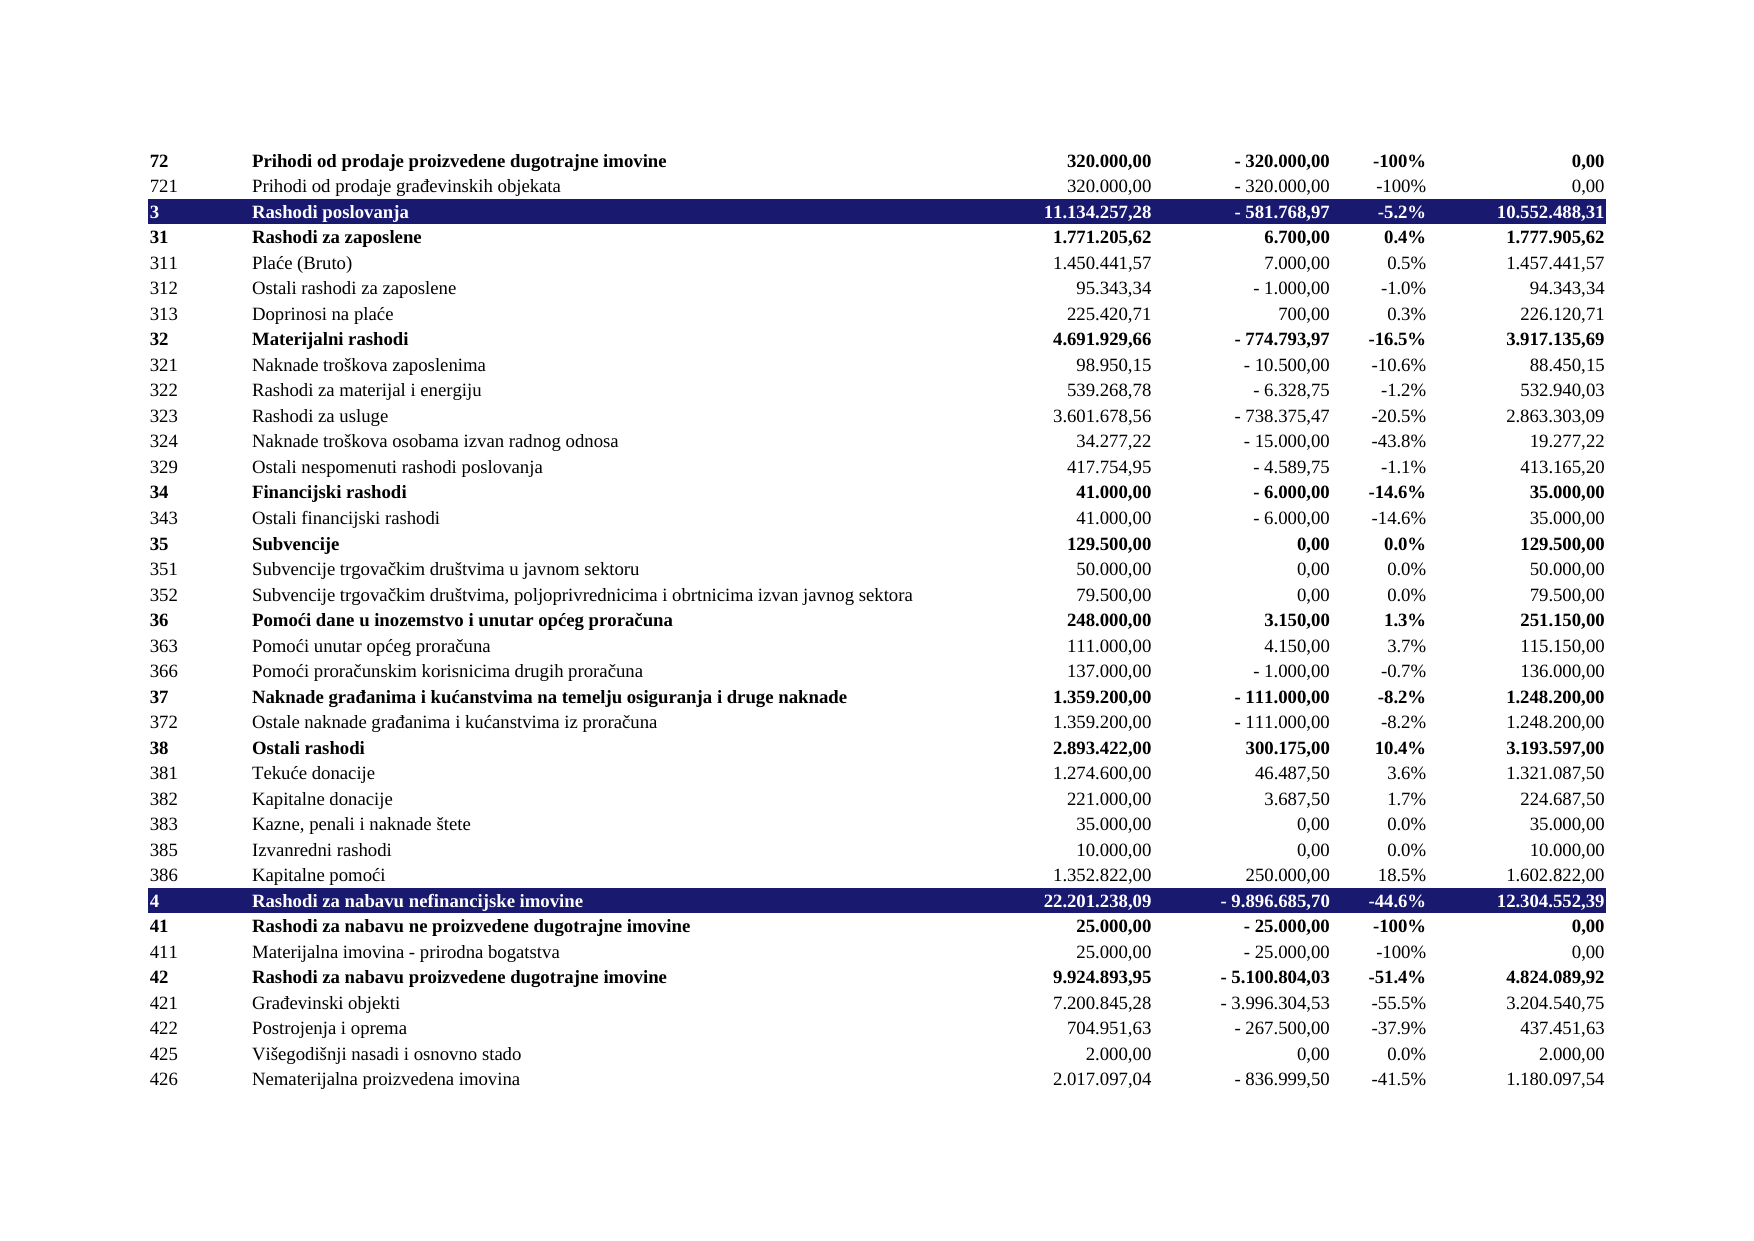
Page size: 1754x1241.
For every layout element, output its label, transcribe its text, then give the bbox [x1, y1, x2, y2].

table_cell Rashodi za nabavu proizvedene dugotrajne imovine [250, 964, 973, 990]
table_cell 1.359.200,00 [973, 709, 1153, 734]
table_cell Financijski rashodi [250, 479, 973, 505]
table_cell Naknade troškova zaposlenima [250, 352, 973, 377]
table_cell Postrojenja i oprema [250, 1015, 973, 1041]
table_cell 343 [148, 505, 250, 530]
table_cell Materijalni rashodi [250, 326, 973, 352]
table_cell 50.000,00 [973, 556, 1153, 581]
table_cell Kapitalne pomoći [250, 862, 973, 888]
table_cell 413.165,20 [1428, 454, 1606, 479]
table_cell -1.1% [1332, 454, 1428, 479]
table_cell - 6.328,75 [1153, 377, 1332, 403]
table_cell 10.000,00 [1428, 837, 1606, 862]
table_cell Rashodi za usluge [250, 403, 973, 428]
table_cell 385 [148, 837, 250, 862]
table_cell 3.6% [1332, 760, 1428, 786]
table_cell 437.451,63 [1428, 1015, 1606, 1041]
table_cell 2.893.422,00 [973, 735, 1153, 760]
table_cell 382 [148, 786, 250, 811]
table_cell 1.7% [1332, 786, 1428, 811]
table_cell 3.601.678,56 [973, 403, 1153, 428]
table_cell 4 [148, 888, 250, 913]
table_cell 4.150,00 [1153, 633, 1332, 658]
table_cell 721 [148, 173, 250, 199]
table_cell 3.204.540,75 [1428, 990, 1606, 1015]
table_cell 0,00 [1428, 913, 1606, 939]
table_cell 22.201.238,09 [973, 888, 1153, 913]
table_cell 7.000,00 [1153, 250, 1332, 275]
table_cell 0.0% [1332, 1041, 1428, 1066]
table_cell 98.950,15 [973, 352, 1153, 377]
table_cell 42 [148, 964, 250, 990]
table_cell 72 [148, 148, 250, 173]
table_cell 704.951,63 [973, 1015, 1153, 1041]
table_cell Subvencije trgovačkim društvima, poljoprivrednicima i obrtnicima izvan javnog sektora [250, 581, 973, 607]
table_cell -44.6% [1332, 888, 1428, 913]
table_cell -10.6% [1332, 352, 1428, 377]
table_cell 41.000,00 [973, 505, 1153, 530]
table_cell - 3.996.304,53 [1153, 990, 1332, 1015]
table_cell 320.000,00 [973, 173, 1153, 199]
table_cell - 4.589,75 [1153, 454, 1332, 479]
table_cell - 5.100.804,03 [1153, 964, 1332, 990]
table_cell 539.268,78 [973, 377, 1153, 403]
table_cell 4.691.929,66 [973, 326, 1153, 352]
table_cell 1.777.905,62 [1428, 224, 1606, 250]
table_cell 2.000,00 [973, 1041, 1153, 1066]
table_cell Prihodi od prodaje proizvedene dugotrajne imovine [250, 148, 973, 173]
table_cell 6.700,00 [1153, 224, 1332, 250]
table_cell - 836.999,50 [1153, 1066, 1332, 1092]
table_cell 323 [148, 403, 250, 428]
table_cell 136.000,00 [1428, 658, 1606, 683]
table_cell -8.2% [1332, 684, 1428, 709]
table_cell 0,00 [1428, 148, 1606, 173]
table_cell 34.277,22 [973, 428, 1153, 454]
table_cell 79.500,00 [973, 581, 1153, 607]
table_cell 37 [148, 684, 250, 709]
table_cell 88.450,15 [1428, 352, 1606, 377]
table_cell 381 [148, 760, 250, 786]
table_cell -41.5% [1332, 1066, 1428, 1092]
table_cell -43.8% [1332, 428, 1428, 454]
table_cell 35.000,00 [1428, 811, 1606, 837]
table_cell 221.000,00 [973, 786, 1153, 811]
table_cell - 581.768,97 [1153, 199, 1332, 224]
table_cell 1.274.600,00 [973, 760, 1153, 786]
table_cell - 9.896.685,70 [1153, 888, 1332, 913]
table_cell -16.5% [1332, 326, 1428, 352]
table_cell Rashodi za nabavu nefinancijske imovine [250, 888, 973, 913]
table_cell 0.0% [1332, 837, 1428, 862]
table_cell 1.3% [1332, 607, 1428, 632]
table_cell 41 [148, 913, 250, 939]
table_cell -51.4% [1332, 964, 1428, 990]
table_cell 95.343,34 [973, 275, 1153, 301]
table_cell Ostali financijski rashodi [250, 505, 973, 530]
table_cell 1.359.200,00 [973, 684, 1153, 709]
table_cell 129.500,00 [1428, 530, 1606, 556]
table_cell - 6.000,00 [1153, 505, 1332, 530]
table_cell 32 [148, 326, 250, 352]
table_cell 1.771.205,62 [973, 224, 1153, 250]
table_cell 372 [148, 709, 250, 734]
table_cell Subvencije [250, 530, 973, 556]
table_cell 1.321.087,50 [1428, 760, 1606, 786]
table_cell - 111.000,00 [1153, 709, 1332, 734]
table_cell 0,00 [1153, 556, 1332, 581]
table_cell 3 [148, 199, 250, 224]
table_cell Ostali nespomenuti rashodi poslovanja [250, 454, 973, 479]
table_cell 129.500,00 [973, 530, 1153, 556]
table_cell 19.277,22 [1428, 428, 1606, 454]
table_cell 226.120,71 [1428, 301, 1606, 326]
table_cell Naknade troškova osobama izvan radnog odnosa [250, 428, 973, 454]
table_cell 312 [148, 275, 250, 301]
table_cell - 267.500,00 [1153, 1015, 1332, 1041]
table_cell - 10.500,00 [1153, 352, 1332, 377]
table_cell Ostali rashodi [250, 735, 973, 760]
table_cell Pomoći proračunskim korisnicima drugih proračuna [250, 658, 973, 683]
table_cell -0.7% [1332, 658, 1428, 683]
table_cell 322 [148, 377, 250, 403]
table_cell 320.000,00 [973, 148, 1153, 173]
table_cell -14.6% [1332, 479, 1428, 505]
table_cell 35.000,00 [1428, 479, 1606, 505]
table_cell Kapitalne donacije [250, 786, 973, 811]
table_cell -1.2% [1332, 377, 1428, 403]
table_cell 9.924.893,95 [973, 964, 1153, 990]
table_cell 300.175,00 [1153, 735, 1332, 760]
table_cell 0,00 [1153, 581, 1332, 607]
table_cell 25.000,00 [973, 939, 1153, 964]
table_cell Rashodi za nabavu ne proizvedene dugotrajne imovine [250, 913, 973, 939]
table_cell 311 [148, 250, 250, 275]
table_cell Pomoći dane u inozemstvo i unutar općeg proračuna [250, 607, 973, 632]
table_cell 115.150,00 [1428, 633, 1606, 658]
table_cell -100% [1332, 173, 1428, 199]
table_cell -20.5% [1332, 403, 1428, 428]
table_cell 324 [148, 428, 250, 454]
table_cell - 320.000,00 [1153, 148, 1332, 173]
table_cell 351 [148, 556, 250, 581]
table_cell Izvanredni rashodi [250, 837, 973, 862]
table_cell -100% [1332, 148, 1428, 173]
table_cell 38 [148, 735, 250, 760]
table_cell Višegodišnji nasadi i osnovno stado [250, 1041, 973, 1066]
table_cell Plaće (Bruto) [250, 250, 973, 275]
table_cell 225.420,71 [973, 301, 1153, 326]
table_cell 532.940,03 [1428, 377, 1606, 403]
table_cell 0.0% [1332, 530, 1428, 556]
table_cell 0,00 [1153, 1041, 1332, 1066]
table_cell 36 [148, 607, 250, 632]
table_cell 700,00 [1153, 301, 1332, 326]
table_cell 3.917.135,69 [1428, 326, 1606, 352]
table_cell 422 [148, 1015, 250, 1041]
table_cell Rashodi za materijal i energiju [250, 377, 973, 403]
table_cell 41.000,00 [973, 479, 1153, 505]
table_cell 12.304.552,39 [1428, 888, 1606, 913]
table_cell 1.180.097,54 [1428, 1066, 1606, 1092]
table_cell 35.000,00 [1428, 505, 1606, 530]
table_cell 363 [148, 633, 250, 658]
table_cell 35.000,00 [973, 811, 1153, 837]
table_cell Pomoći unutar općeg proračuna [250, 633, 973, 658]
table_cell 366 [148, 658, 250, 683]
table_cell 421 [148, 990, 250, 1015]
table_cell - 15.000,00 [1153, 428, 1332, 454]
table_cell Prihodi od prodaje građevinskih objekata [250, 173, 973, 199]
table_cell -55.5% [1332, 990, 1428, 1015]
table_cell 0.5% [1332, 250, 1428, 275]
table_cell 0,00 [1428, 173, 1606, 199]
table_cell Materijalna imovina - prirodna bogatstva [250, 939, 973, 964]
table_cell 2.863.303,09 [1428, 403, 1606, 428]
table_cell Ostali rashodi za zaposlene [250, 275, 973, 301]
table_cell 0.4% [1332, 224, 1428, 250]
table_cell Nematerijalna proizvedena imovina [250, 1066, 973, 1092]
table_cell Rashodi poslovanja [250, 199, 973, 224]
table_cell Građevinski objekti [250, 990, 973, 1015]
table_cell - 320.000,00 [1153, 173, 1332, 199]
table_cell 248.000,00 [973, 607, 1153, 632]
table_cell 10.000,00 [973, 837, 1153, 862]
table_cell 386 [148, 862, 250, 888]
table_cell 352 [148, 581, 250, 607]
table_cell - 1.000,00 [1153, 275, 1332, 301]
table_cell 35 [148, 530, 250, 556]
table_cell - 774.793,97 [1153, 326, 1332, 352]
table_cell 383 [148, 811, 250, 837]
table_cell 0,00 [1153, 837, 1332, 862]
table_cell 2.000,00 [1428, 1041, 1606, 1066]
table_cell 94.343,34 [1428, 275, 1606, 301]
table_cell 50.000,00 [1428, 556, 1606, 581]
table_cell 0.3% [1332, 301, 1428, 326]
table_cell 4.824.089,92 [1428, 964, 1606, 990]
table_cell 1.457.441,57 [1428, 250, 1606, 275]
table_cell -37.9% [1332, 1015, 1428, 1041]
table_cell 0.0% [1332, 811, 1428, 837]
table_cell 250.000,00 [1153, 862, 1332, 888]
table_cell 111.000,00 [973, 633, 1153, 658]
table_cell 3.687,50 [1153, 786, 1332, 811]
table_cell 137.000,00 [973, 658, 1153, 683]
table_cell 313 [148, 301, 250, 326]
table_cell 7.200.845,28 [973, 990, 1153, 1015]
table_cell 0.0% [1332, 581, 1428, 607]
table_cell Ostale naknade građanima i kućanstvima iz proračuna [250, 709, 973, 734]
table_cell 0.0% [1332, 556, 1428, 581]
table_cell 417.754,95 [973, 454, 1153, 479]
table_cell -1.0% [1332, 275, 1428, 301]
table_cell Naknade građanima i kućanstvima na temelju osiguranja i druge naknade [250, 684, 973, 709]
table_cell 10.552.488,31 [1428, 199, 1606, 224]
table_cell - 25.000,00 [1153, 913, 1332, 939]
table_cell 0,00 [1153, 811, 1332, 837]
table_cell 321 [148, 352, 250, 377]
table_cell 1.248.200,00 [1428, 684, 1606, 709]
table_cell 426 [148, 1066, 250, 1092]
table_cell 10.4% [1332, 735, 1428, 760]
table_cell 3.7% [1332, 633, 1428, 658]
table_cell Tekuće donacije [250, 760, 973, 786]
table_cell 224.687,50 [1428, 786, 1606, 811]
table_cell Subvencije trgovačkim društvima u javnom sektoru [250, 556, 973, 581]
table_cell 18.5% [1332, 862, 1428, 888]
table_cell 25.000,00 [973, 913, 1153, 939]
table_cell - 1.000,00 [1153, 658, 1332, 683]
table_cell - 25.000,00 [1153, 939, 1332, 964]
table_cell 251.150,00 [1428, 607, 1606, 632]
table_cell Rashodi za zaposlene [250, 224, 973, 250]
table_cell - 738.375,47 [1153, 403, 1332, 428]
table_cell 0,00 [1153, 530, 1332, 556]
table_cell -100% [1332, 913, 1428, 939]
table_cell 3.193.597,00 [1428, 735, 1606, 760]
table_cell 0,00 [1428, 939, 1606, 964]
table_cell 31 [148, 224, 250, 250]
table_cell - 111.000,00 [1153, 684, 1332, 709]
table_cell -100% [1332, 939, 1428, 964]
table_cell 411 [148, 939, 250, 964]
table_cell 34 [148, 479, 250, 505]
table_cell 2.017.097,04 [973, 1066, 1153, 1092]
table_cell - 6.000,00 [1153, 479, 1332, 505]
table_cell 46.487,50 [1153, 760, 1332, 786]
table_cell 425 [148, 1041, 250, 1066]
table_cell 1.602.822,00 [1428, 862, 1606, 888]
table_cell 1.450.441,57 [973, 250, 1153, 275]
table_cell 79.500,00 [1428, 581, 1606, 607]
table_cell 11.134.257,28 [973, 199, 1153, 224]
table_cell -14.6% [1332, 505, 1428, 530]
table_cell Kazne, penali i naknade štete [250, 811, 973, 837]
table_cell 1.248.200,00 [1428, 709, 1606, 734]
table_cell Doprinosi na plaće [250, 301, 973, 326]
table_cell -8.2% [1332, 709, 1428, 734]
table_cell 1.352.822,00 [973, 862, 1153, 888]
table_cell -5.2% [1332, 199, 1428, 224]
table_cell 3.150,00 [1153, 607, 1332, 632]
table_cell 329 [148, 454, 250, 479]
